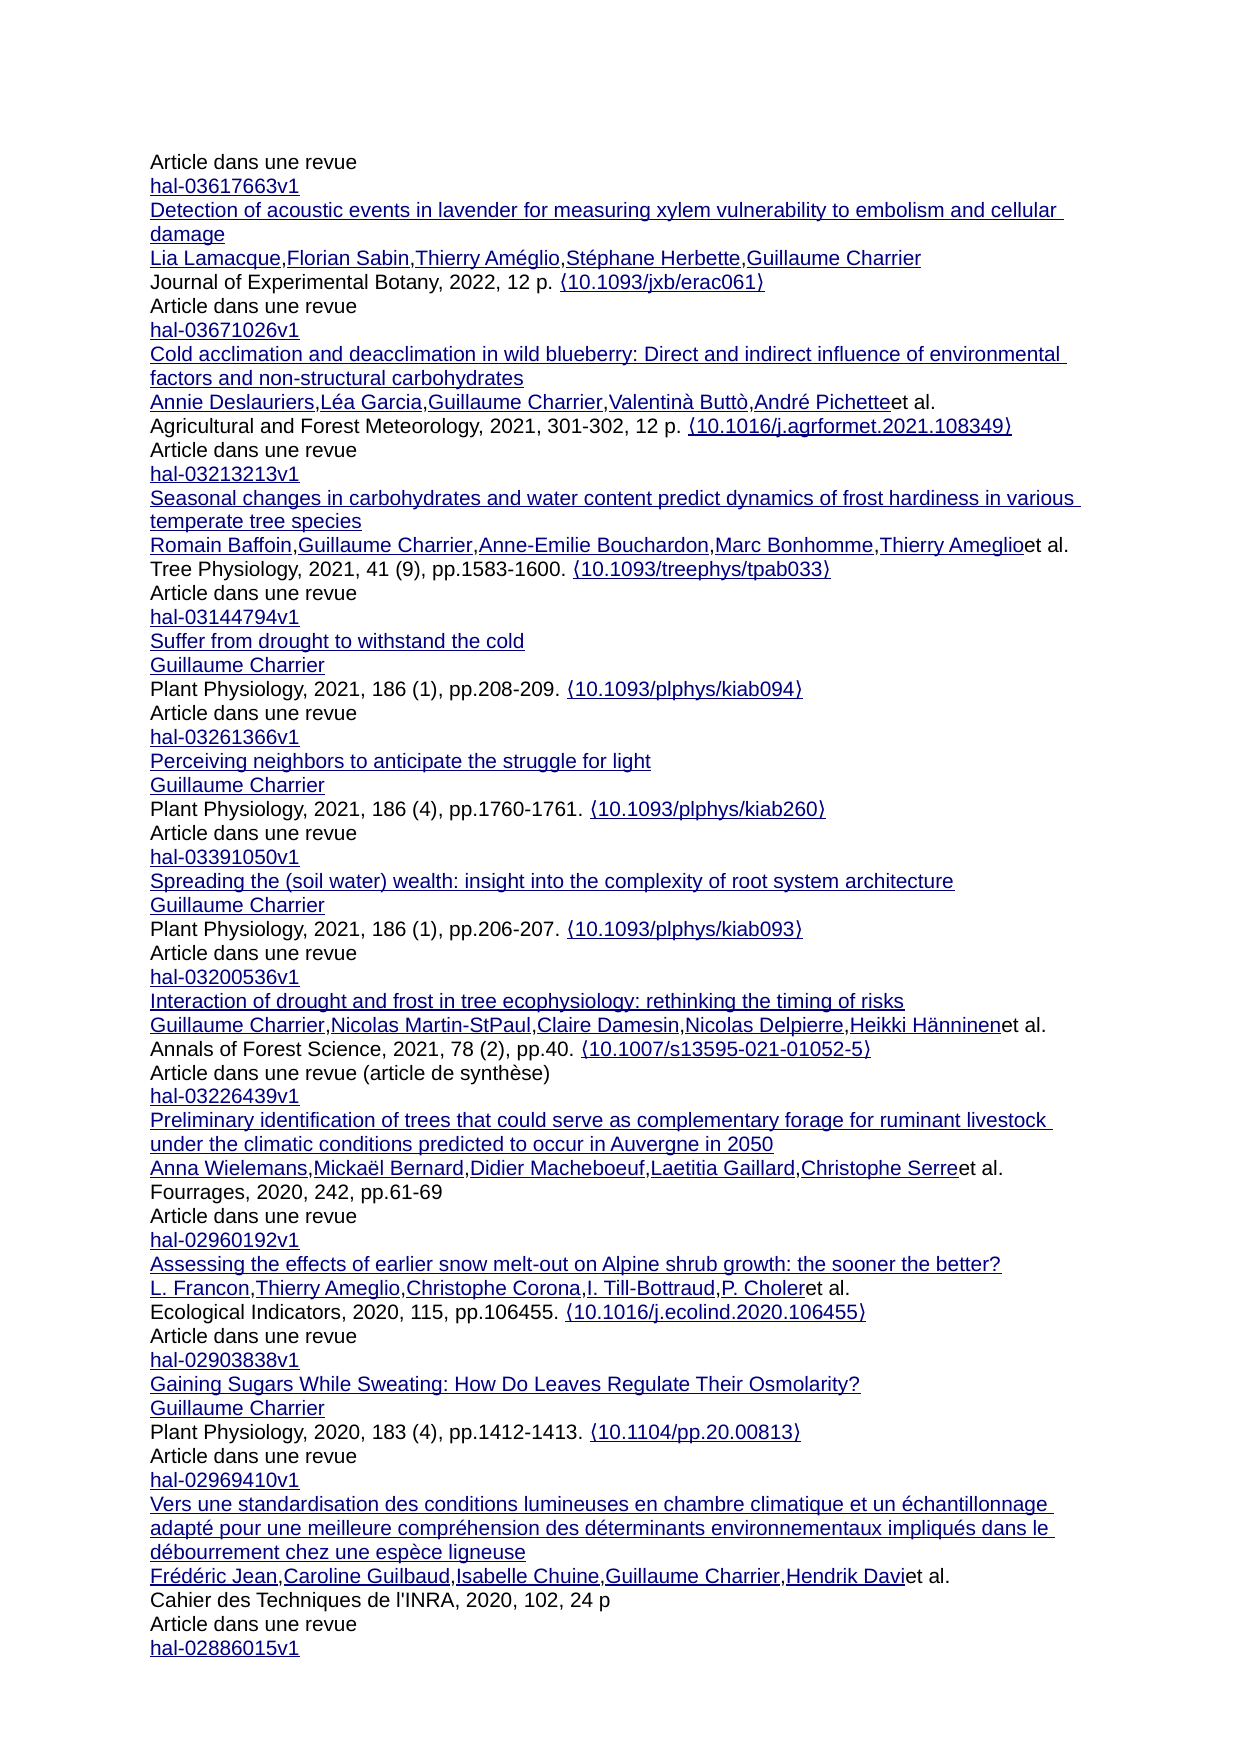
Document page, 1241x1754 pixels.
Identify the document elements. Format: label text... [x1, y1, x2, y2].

table_cell Detection of acoustic events in lavender for measuring xylem vulnerability to embolism and cellular damage Lia Lamacque,Florian Sabin,Thierry Améglio,Stéphane Herbette,Guillaume Charrier Journal of Experimental Botany, 2022, 12 p. ⟨10.1093/jxb/erac061⟩ Article dans une revue hal-03671026v1 [150, 198, 1090, 342]
table_cell Cold acclimation and deacclimation in wild blueberry: Direct and indirect influence of environmental factors and non-structural carbohydrates Annie Deslauriers,Léa Garcia,Guillaume Charrier,Valentinà Buttò,André Pichetteet al. Agricultural and Forest Meteorology, 2021, 301-302, 12 p. ⟨10.1016/j.agrformet.2021.108349⟩ Article dans une revue hal-03213213v1 [150, 342, 1090, 485]
table_cell Suffer from drought to withstand the cold Guillaume Charrier Plant Physiology, 2021, 186 (1), pp.208-209. ⟨10.1093/plphys/kiab094⟩ Article dans une revue hal-03261366v1 [150, 629, 1090, 749]
table_cell Article dans une revue hal-03617663v1 [150, 150, 1090, 198]
table_cell Interaction of drought and frost in tree ecophysiology: rethinking the timing of risks Guillaume Charrier,Nicolas Martin-StPaul,Claire Damesin,Nicolas Delpierre,Heikki Hänninenet al. Annals of Forest Science, 2021, 78 (2), pp.40. ⟨10.1007/s13595-021-01052-5⟩ Article dans une revue (article de synthèse) hal-03226439v1 [150, 989, 1090, 1108]
table_cell Preliminary identification of trees that could serve as complementary forage for ruminant livestock under the climatic conditions predicted to occur in Auvergne in 2050 Anna Wielemans,Mickaël Bernard,Didier Macheboeuf,Laetitia Gaillard,Christophe Serreet al. Fourrages, 2020, 242, pp.61-69 Article dans une revue hal-02960192v1 [150, 1108, 1090, 1252]
table_cell Assessing the effects of earlier snow melt-out on Alpine shrub growth: the sooner the better? L. Francon,Thierry Ameglio,Christophe Corona,I. Till-Bottraud,P. Choleret al. Ecological Indicators, 2020, 115, pp.106455. ⟨10.1016/j.ecolind.2020.106455⟩ Article dans une revue hal-02903838v1 [150, 1252, 1090, 1372]
table_cell Gaining Sugars While Sweating: How Do Leaves Regulate Their Osmolarity? Guillaume Charrier Plant Physiology, 2020, 183 (4), pp.1412-1413. ⟨10.1104/pp.20.00813⟩ Article dans une revue hal-02969410v1 [150, 1372, 1090, 1492]
table_cell Seasonal changes in carbohydrates and water content predict dynamics of frost hardiness in various temperate tree species Romain Baffoin,Guillaume Charrier,Anne-Emilie Bouchardon,Marc Bonhomme,Thierry Ameglioet al. Tree Physiology, 2021, 41 (9), pp.1583-1600. ⟨10.1093/treephys/tpab033⟩ Article dans une revue hal-03144794v1 [150, 485, 1090, 629]
table_cell Perceiving neighbors to anticipate the struggle for light Guillaume Charrier Plant Physiology, 2021, 186 (4), pp.1760-1761. ⟨10.1093/plphys/kiab260⟩ Article dans une revue hal-03391050v1 [150, 749, 1090, 869]
table_cell Spreading the (soil water) wealth: insight into the complexity of root system architecture Guillaume Charrier Plant Physiology, 2021, 186 (1), pp.206-207. ⟨10.1093/plphys/kiab093⟩ Article dans une revue hal-03200536v1 [150, 869, 1090, 988]
table_cell Vers une standardisation des conditions lumineuses en chambre climatique et un échantillonnage adapté pour une meilleure compréhension des déterminants environnementaux impliqués dans le débourrement chez une espèce ligneuse Frédéric Jean,Caroline Guilbaud,Isabelle Chuine,Guillaume Charrier,Hendrik Daviet al. Cahier des Techniques de l'INRA, 2020, 102, 24 p Article dans une revue hal-02886015v1 [150, 1492, 1090, 1659]
